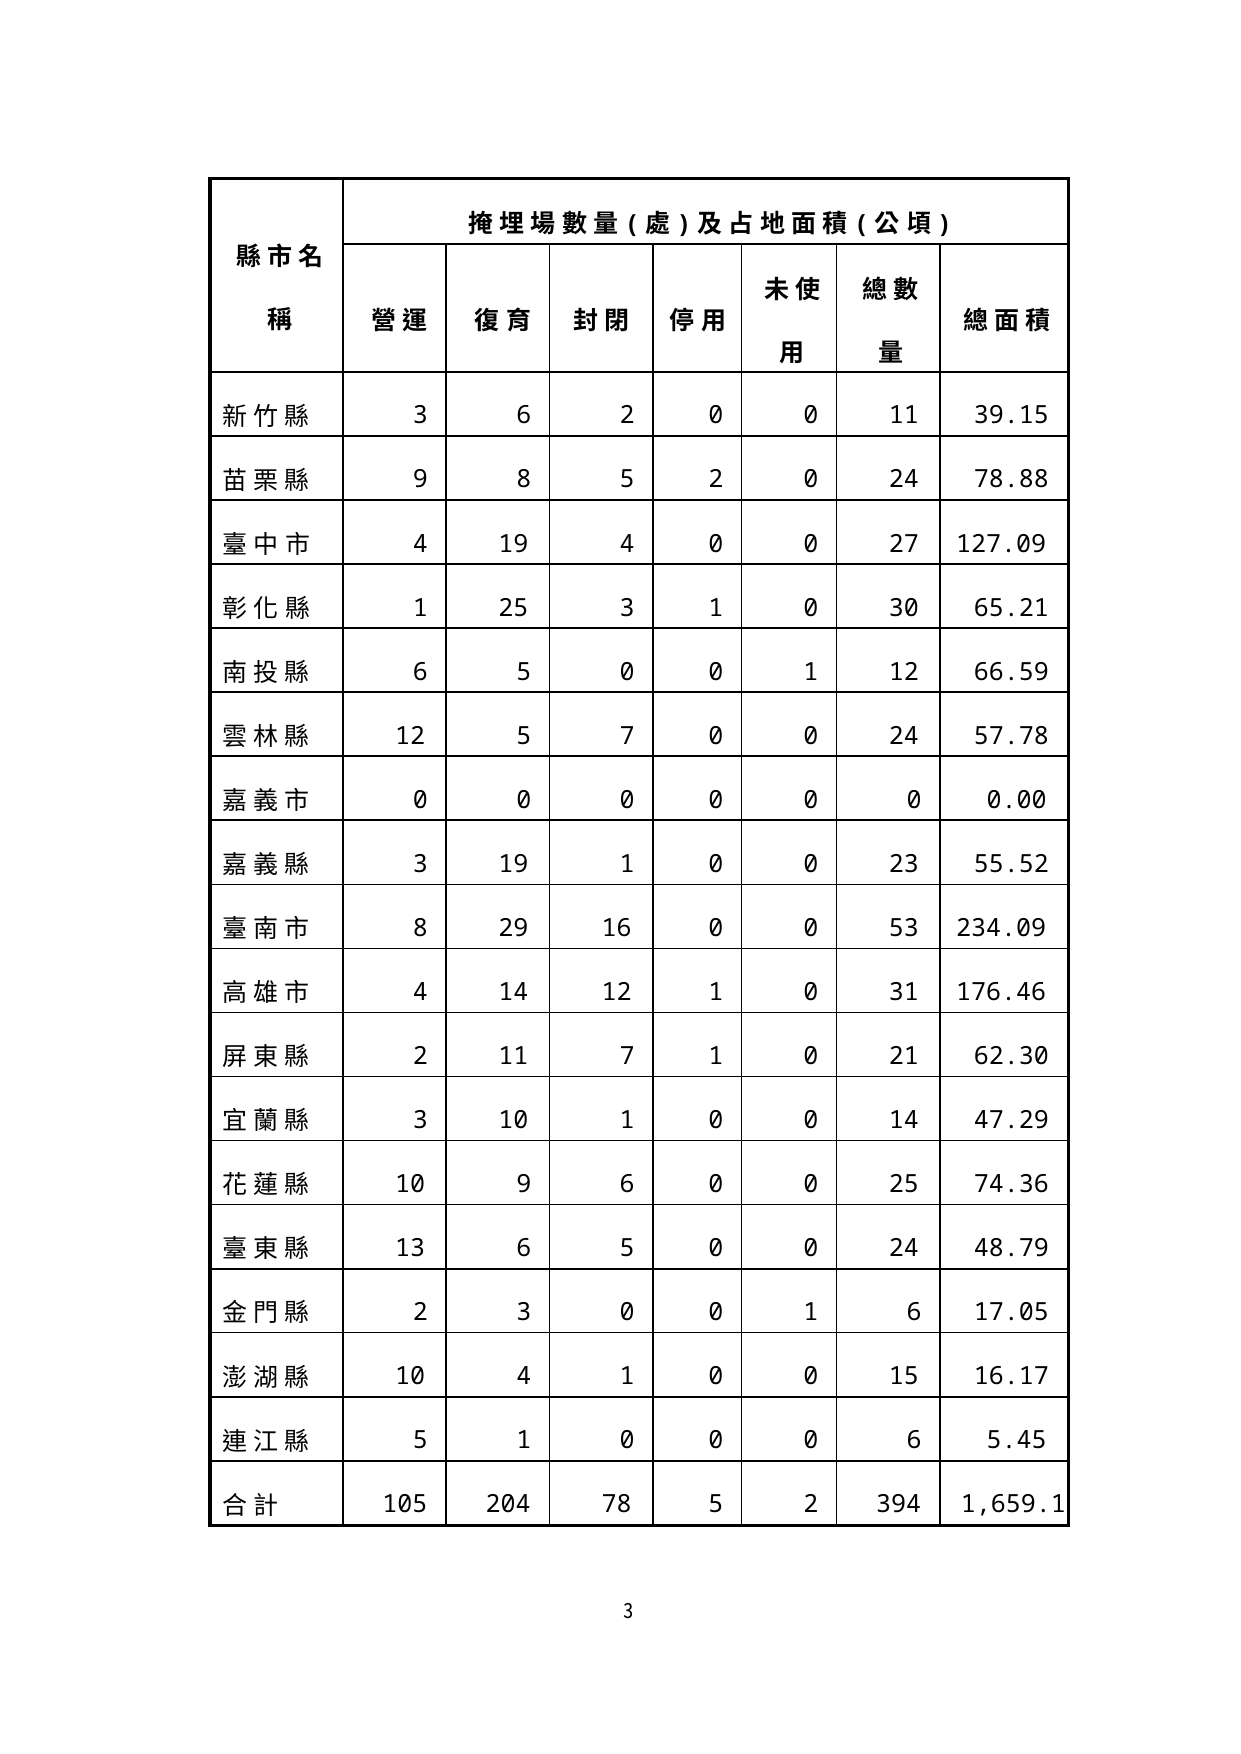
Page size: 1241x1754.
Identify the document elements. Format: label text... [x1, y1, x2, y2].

table_cell 12 [550, 949, 652, 1012]
table_cell 4 [447, 1333, 549, 1396]
table_cell 0 [654, 501, 741, 563]
table_cell 1 [742, 629, 836, 691]
table_cell 7 [550, 1013, 652, 1076]
table_cell 6 [837, 1270, 939, 1332]
table_cell 總數量 [837, 245, 939, 371]
table_cell 南投縣 [212, 629, 342, 691]
table_cell 3 [344, 1077, 445, 1140]
table_cell 0 [654, 629, 741, 691]
table_cell 0 [837, 757, 939, 819]
table_cell 21 [837, 1013, 939, 1076]
table_cell 1 [742, 1270, 836, 1332]
table_cell 7 [550, 693, 652, 755]
table_cell 5 [550, 1205, 652, 1268]
table_cell 176.46 [941, 949, 1067, 1012]
table_cell 9 [344, 437, 445, 499]
table_cell 0 [550, 1398, 652, 1460]
table_cell 0 [742, 1077, 836, 1140]
table_cell 6 [447, 373, 549, 435]
table_cell 0 [654, 1077, 741, 1140]
table_cell 3 [344, 373, 445, 435]
table_cell 66.59 [941, 629, 1067, 691]
table_cell 1 [550, 1077, 652, 1140]
table_cell 花蓮縣 [212, 1141, 342, 1204]
table_cell 16.17 [941, 1333, 1067, 1396]
table_cell 31 [837, 949, 939, 1012]
table_cell 25 [447, 565, 549, 627]
table_cell 屏東縣 [212, 1013, 342, 1076]
table_cell 1 [344, 565, 445, 627]
table_cell 0 [344, 757, 445, 819]
table_cell 3 [447, 1270, 549, 1332]
table_cell 17.05 [941, 1270, 1067, 1332]
table_cell 0 [742, 1333, 836, 1396]
table_cell 5 [654, 1462, 741, 1524]
table_cell 24 [837, 437, 939, 499]
table_cell 14 [837, 1077, 939, 1140]
table_cell 0 [742, 885, 836, 947]
table_cell 0 [742, 501, 836, 563]
table_cell 營運 [344, 245, 445, 371]
table_cell 總面積 [941, 245, 1067, 371]
table_cell 未使用 [742, 245, 836, 371]
table_cell 高雄市 [212, 949, 342, 1012]
table_cell 0 [654, 885, 741, 947]
table_cell 0 [654, 821, 741, 883]
table_cell 16 [550, 885, 652, 947]
table_cell 0 [742, 949, 836, 1012]
table_cell 嘉義市 [212, 757, 342, 819]
table_cell 65.21 [941, 565, 1067, 627]
table_cell 復育 [447, 245, 549, 371]
table_cell 3 [550, 565, 652, 627]
table_cell 19 [447, 501, 549, 563]
table_cell 29 [447, 885, 549, 947]
table_cell 5.45 [941, 1398, 1067, 1460]
table_cell 0 [742, 757, 836, 819]
table_cell 0 [654, 373, 741, 435]
table_cell 苗栗縣 [212, 437, 342, 499]
table_cell 57.78 [941, 693, 1067, 755]
table_cell 0 [550, 757, 652, 819]
table_cell 234.09 [941, 885, 1067, 947]
table_cell 15 [837, 1333, 939, 1396]
table_cell 0 [654, 1398, 741, 1460]
table_cell 0 [447, 757, 549, 819]
table_cell 105 [344, 1462, 445, 1524]
table_cell 24 [837, 1205, 939, 1268]
table_cell 4 [550, 501, 652, 563]
table_cell 6 [344, 629, 445, 691]
table_cell 6 [447, 1205, 549, 1268]
table_cell 12 [837, 629, 939, 691]
table_cell 新竹縣 [212, 373, 342, 435]
table_cell 0 [654, 1141, 741, 1204]
table_cell 74.36 [941, 1141, 1067, 1204]
table_cell 臺東縣 [212, 1205, 342, 1268]
table_cell 23 [837, 821, 939, 883]
table_cell 19 [447, 821, 549, 883]
table_cell 1 [447, 1398, 549, 1460]
table_cell 0 [742, 1205, 836, 1268]
table_cell 臺中市 [212, 501, 342, 563]
table_cell 14 [447, 949, 549, 1012]
table_cell 1 [654, 1013, 741, 1076]
table_cell 0 [742, 1141, 836, 1204]
table_cell 8 [344, 885, 445, 947]
table_cell 10 [344, 1141, 445, 1204]
table_cell 2 [654, 437, 741, 499]
table_cell 1 [654, 949, 741, 1012]
table_cell 24 [837, 693, 939, 755]
table_cell 55.52 [941, 821, 1067, 883]
table_cell 金門縣 [212, 1270, 342, 1332]
table_header 掩埋場數量(處)及占地面積(公頃) [344, 180, 1067, 243]
table_cell 25 [837, 1141, 939, 1204]
table_cell 53 [837, 885, 939, 947]
table_cell 嘉義縣 [212, 821, 342, 883]
table_cell 2 [344, 1013, 445, 1076]
table_cell 11 [837, 373, 939, 435]
table_cell 9 [447, 1141, 549, 1204]
table_cell 48.79 [941, 1205, 1067, 1268]
table_cell 13 [344, 1205, 445, 1268]
table_cell 0 [654, 693, 741, 755]
table_cell 5 [550, 437, 652, 499]
table_cell 1 [654, 565, 741, 627]
table_cell 合計 [212, 1462, 342, 1524]
table_cell 27 [837, 501, 939, 563]
table_cell 2 [344, 1270, 445, 1332]
table_cell 0 [742, 565, 836, 627]
table_cell 0 [654, 1333, 741, 1396]
table_cell 12 [344, 693, 445, 755]
table_cell 0 [742, 437, 836, 499]
table_cell 0 [742, 1398, 836, 1460]
table_cell 62.30 [941, 1013, 1067, 1076]
table_cell 澎湖縣 [212, 1333, 342, 1396]
table_cell 5 [344, 1398, 445, 1460]
table_cell 0 [742, 693, 836, 755]
table_cell 6 [837, 1398, 939, 1460]
table_cell 0 [742, 373, 836, 435]
table_cell 10 [344, 1333, 445, 1396]
table_cell 8 [447, 437, 549, 499]
table_cell 39.15 [941, 373, 1067, 435]
table_cell 臺南市 [212, 885, 342, 947]
table_cell 78 [550, 1462, 652, 1524]
table_cell 0 [654, 757, 741, 819]
table_cell 4 [344, 949, 445, 1012]
table_cell 1 [550, 1333, 652, 1396]
table_cell 0 [654, 1205, 741, 1268]
table_cell 雲林縣 [212, 693, 342, 755]
table_cell 6 [550, 1141, 652, 1204]
table_cell 停用 [654, 245, 741, 371]
table_cell 3 [344, 821, 445, 883]
table_cell 0 [550, 1270, 652, 1332]
table_cell 47.29 [941, 1077, 1067, 1140]
table_cell 1,659.1 [941, 1462, 1067, 1524]
table_cell 2 [742, 1462, 836, 1524]
table_cell 127.09 [941, 501, 1067, 563]
table_cell 2 [550, 373, 652, 435]
table_cell 11 [447, 1013, 549, 1076]
table_cell 204 [447, 1462, 549, 1524]
table_cell 連江縣 [212, 1398, 342, 1460]
table_header 縣市名稱 [212, 180, 342, 371]
table_cell 78.88 [941, 437, 1067, 499]
table_cell 宜蘭縣 [212, 1077, 342, 1140]
table_cell 封閉 [550, 245, 652, 371]
table_cell 30 [837, 565, 939, 627]
table_cell 1 [550, 821, 652, 883]
table_cell 0 [550, 629, 652, 691]
table_cell 彰化縣 [212, 565, 342, 627]
table_cell 5 [447, 629, 549, 691]
table_cell 4 [344, 501, 445, 563]
table_cell 0.00 [941, 757, 1067, 819]
table_cell 5 [447, 693, 549, 755]
table_cell 0 [742, 1013, 836, 1076]
table_cell 0 [742, 821, 836, 883]
table_cell 394 [837, 1462, 939, 1524]
table_cell 10 [447, 1077, 549, 1140]
table_cell 0 [654, 1270, 741, 1332]
